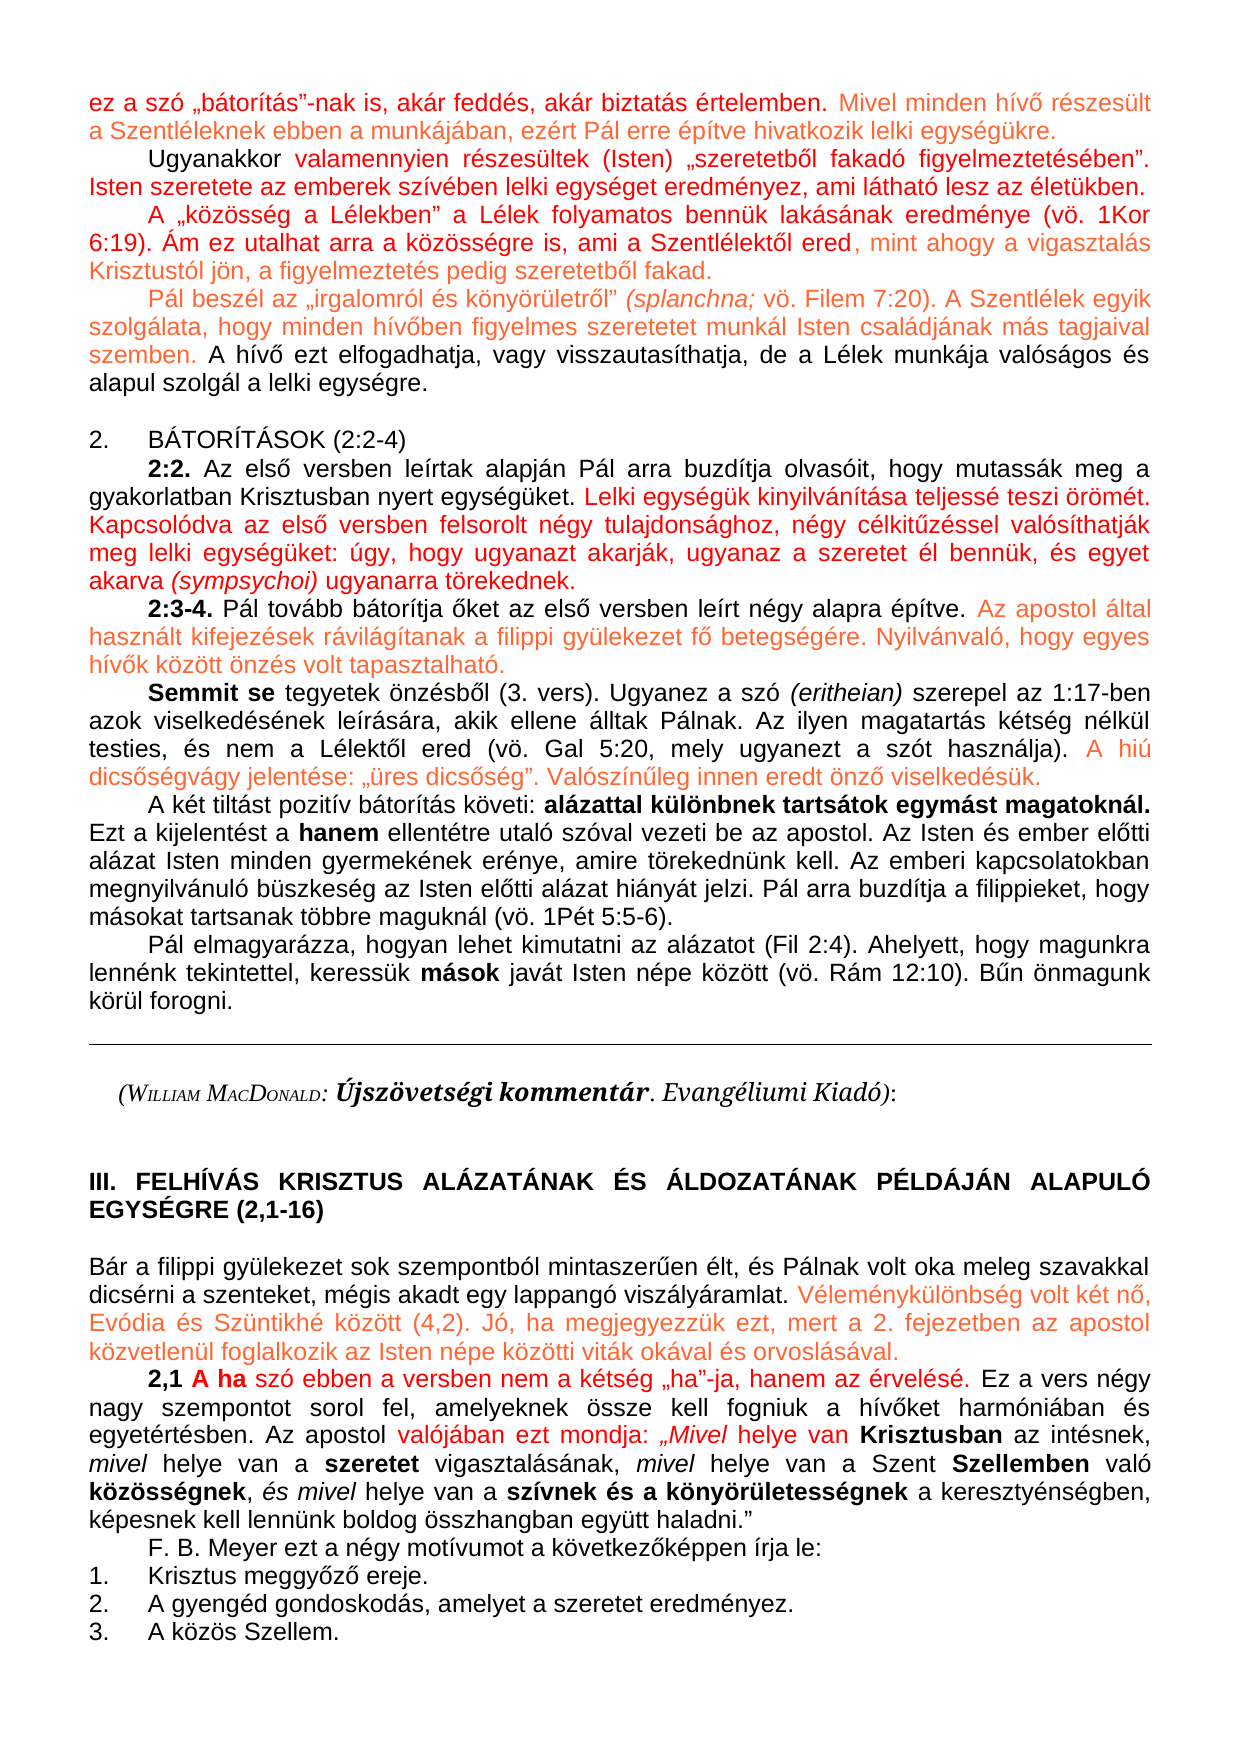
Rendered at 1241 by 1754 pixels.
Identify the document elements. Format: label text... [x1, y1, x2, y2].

text 2,1 A ha szó ebben a versben nem a kétség „ha”-ja, hanem az érvelésé. Ez a vers négy nagy szempontot sorol fel, amelyeknek össze kell fogniuk a hívőket harmóniában és egyetértésben. Az apostol valójában ezt mondja: „Mivel helye van Krisztusban az intésnek, mivel helye van a szeretet vigasztalásának, mivel helye van a Szent Szellemben való közösségnek, és mivel helye van a szívnek és a könyörületességnek a keresztyénségben, képesnek kell lennünk boldog összhangban együtt haladni.” [88, 1365, 1152, 1533]
text (William MacDonald: Újszövetségi kommentár. Evangéliumi Kiadó): [88, 1045, 1152, 1138]
text Ugyanakkor valamennyien részesültek (Isten) „szeretetből fakadó figyelmeztetésében”. Isten szeretete az emberek szívében lelki egységet eredményez, ami látható lesz az életükben. [88, 144, 1152, 201]
text III. FELHÍVÁS KRISZTUS ALÁZATÁNAK ÉS ÁLDOZATÁNAK PÉLDÁJÁN ALAPULÓ EGYSÉGRE (2,1-16) [88, 1168, 1152, 1224]
text Pál beszél az „irgalomról és könyörületről” (splanchna; vö. Filem 7:20). A Szentlélek egyik szolgálata, hogy minden hívőben figyelmes szeretetet munkál Isten családjának más tagjaival szemben. A hívő ezt elfogadhatja, vagy visszautasíthatja, de a Lélek munkája valóságos és alapul szolgál a lelki egységre. [88, 285, 1152, 397]
text Bár a filippi gyülekezet sok szempontból mintaszerűen élt, és Pálnak volt oka meleg szavakkal dicsérni a szenteket, mégis akadt egy lappangó viszályáramlat. Véleménykülönbség volt két nő, Evódia és Szüntikhé között (4,2). Jó, ha megjegyezzük ezt, mert a 2. fejezetben az apostol közvetlenül foglalkozik az Isten népe közötti viták okával és orvoslásával. [88, 1253, 1152, 1365]
text Semmit se tegyetek önzésből (3. vers). Ugyanez a szó (eritheian) szerepel az 1:17-ben azok viselkedésének leírására, akik ellene álltak Pálnak. Az ilyen magatartás kétség nélkül testies, és nem a Lélektől ered (vö. Gal 5:20, mely ugyanezt a szót használja). A hiú dicsőségvágy jelentése: „üres dicsőség”. Valószínűleg innen eredt önző viselkedésük. [88, 678, 1152, 791]
text A két tiltást pozitív bátorítás követi: alázattal különbnek tartsátok egymást magatoknál. Ezt a kijelentést a hanem ellentétre utaló szóval vezeti be az apostol. Az Isten és ember előtti alázat Isten minden gyermekének erénye, amire törekednünk kell. Az emberi kapcsolatokban megnyilvánuló büszkeség az Isten előtti alázat hiányát jelzi. Pál arra buzdítja a filippieket, hogy másokat tartsanak többre maguknál (vö. 1Pét 5:5-6). [88, 791, 1152, 931]
text A „közösség a Lélekben” a Lélek folyamatos bennük lakásának eredménye (vö. 1Kor 6:19). Ám ez utalhat arra a közösségre is, ami a Szentlélektől ered, mint ahogy a vigasztalás Krisztustól jön, a figyelmeztetés pedig szeretetből fakad. [88, 201, 1152, 285]
text ez a szó „bátorítás”-nak is, akár feddés, akár biztatás értelemben. Mivel minden hívő részesült a Szentléleknek ebben a munkájában, ezért Pál erre építve hivatkozik lelki egységükre. [88, 88, 1152, 144]
text 2. A gyengéd gondoskodás, amelyet a szeretet eredményez. [88, 1589, 1152, 1617]
text 2:2. Az első versben leírtak alapján Pál arra buzdítja olvasóit, hogy mutassák meg a gyakorlatban Krisztusban nyert egységüket. Lelki egységük kinyilvánítása teljessé teszi örömét. Kapcsolódva az első versben felsorolt négy tulajdonsághoz, négy célkitűzéssel valósíthatják meg lelki egységüket: úgy, hogy ugyanazt akarják, ugyanaz a szeretet él bennük, és egyet akarva (sympsychoi) ugyanarra törekednek. [88, 454, 1152, 594]
text 1. Krisztus meggyőző ereje. [88, 1561, 1152, 1589]
text 2:3-4. Pál tovább bátorítja őket az első versben leírt négy alapra építve. Az apostol által használt kifejezések rávilágítanak a filippi gyülekezet fő betegségére. Nyilvánvaló, hogy egyes hívők között önzés volt tapasztalható. [88, 594, 1152, 678]
text 3. A közös Szellem. [88, 1617, 1152, 1645]
text 2. BÁTORÍTÁSOK (2:2-4) [88, 426, 1152, 454]
text F. B. Meyer ezt a négy motívumot a következőképpen írja le: [88, 1533, 1152, 1561]
text Pál elmagyarázza, hogyan lehet kimutatni az alázatot (Fil 2:4). Ahelyett, hogy magunkra lennénk tekintettel, keressük mások javát Isten népe között (vö. Rám 12:10). Bűn önmagunk körül forogni. [88, 931, 1152, 1015]
